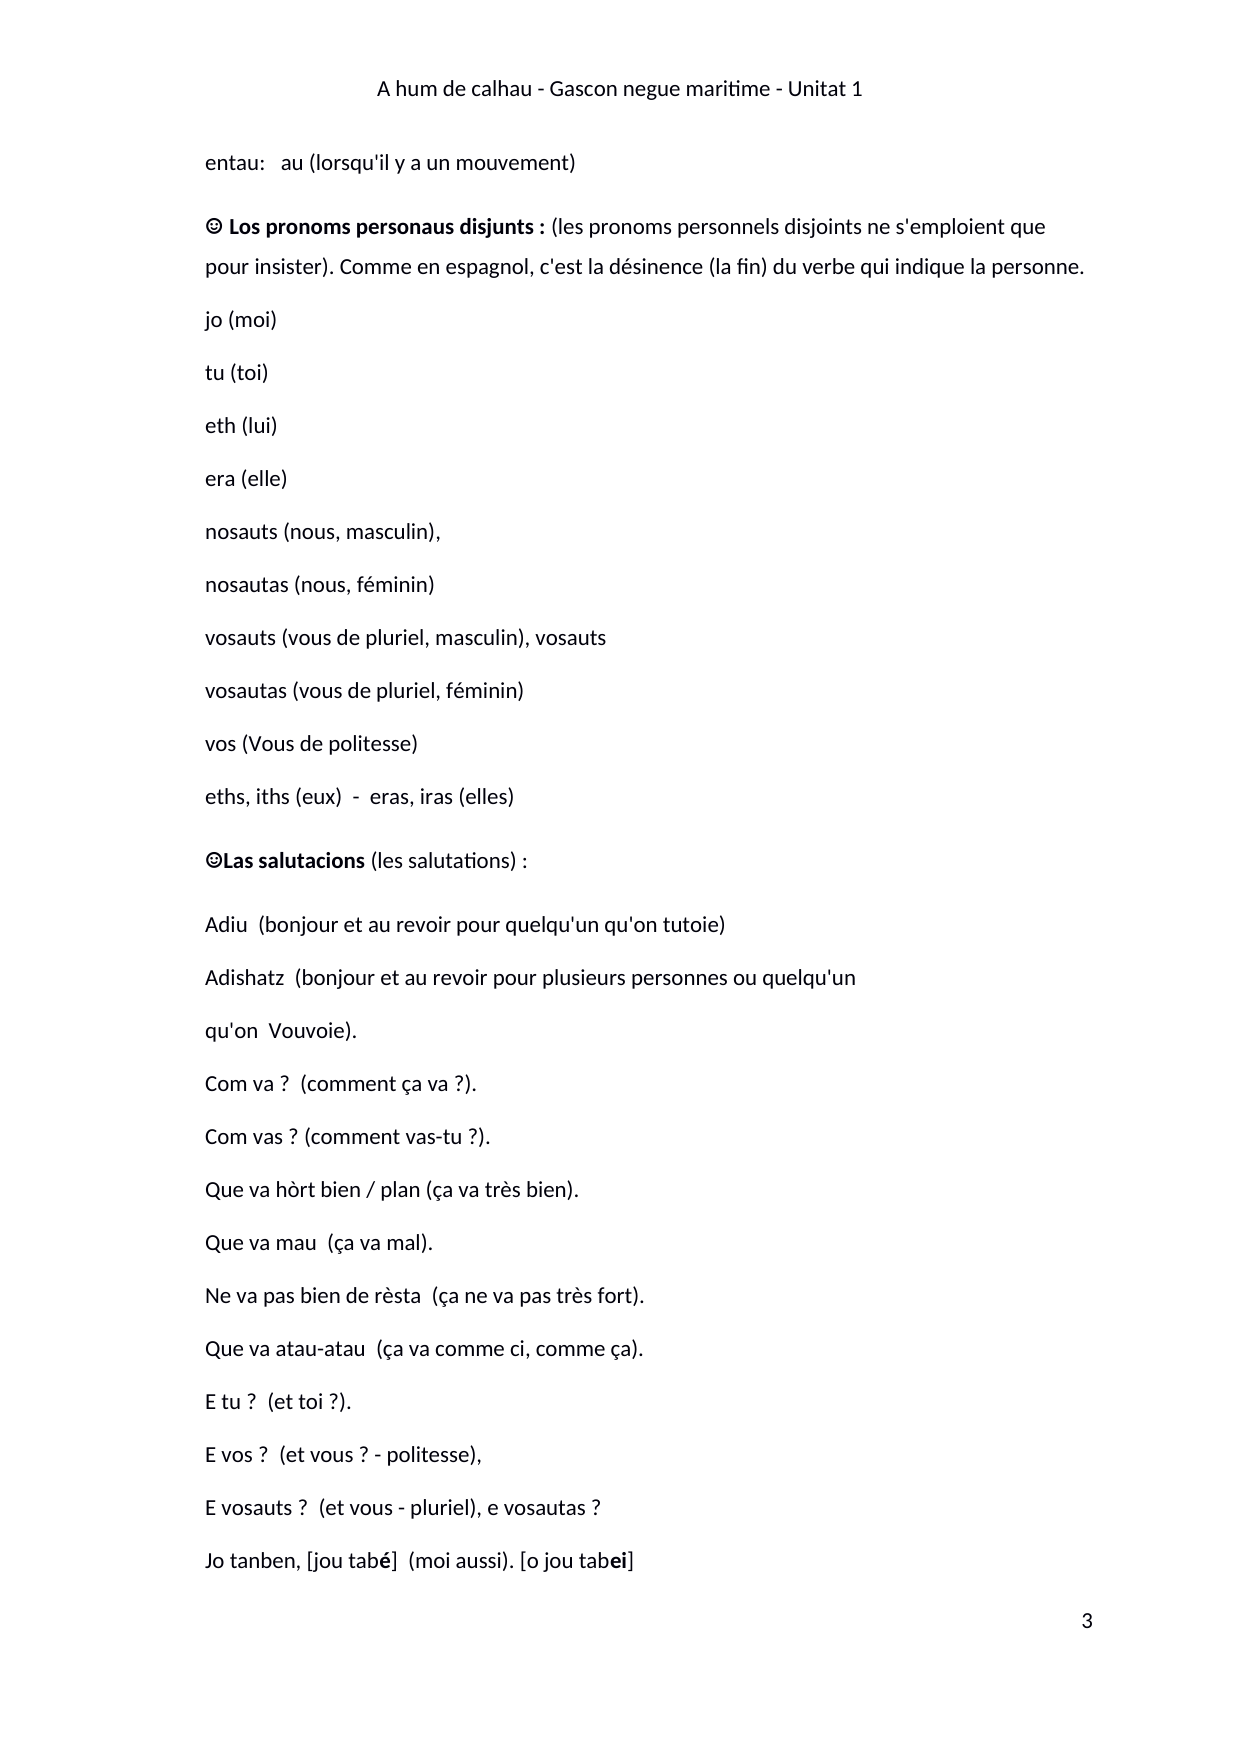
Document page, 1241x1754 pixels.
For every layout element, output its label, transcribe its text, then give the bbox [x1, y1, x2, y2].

text E vos ? (et vous ? - politesse), [205, 1440, 1093, 1468]
text ☺ Los pronoms personaus disjunts : (les pronoms personnels disjoints ne s'emploient que pour insister). Comme en espagnol, c'est la désinence (la fin) du verbe qui indique la personne. [205, 201, 1093, 280]
text tu (toi) [205, 358, 1093, 386]
text era (elle) [205, 464, 1093, 492]
text Que va hòrt bien / plan (ça va très bien). [205, 1175, 1093, 1203]
text jo (moi) [205, 305, 1093, 333]
text Com vas ? (comment vas-tu ?). [205, 1122, 1093, 1150]
text qu'on Vouvoie). [205, 1016, 1093, 1044]
text vos (Vous de politesse) [205, 729, 1093, 757]
text Ne va pas bien de rèsta (ça ne va pas très fort). [205, 1281, 1093, 1309]
text Adiu (bonjour et au revoir pour quelqu'un qu'on tutoie) [205, 910, 1093, 938]
text ☺Las salutacions (les salutations) : [205, 835, 1093, 882]
text Que va mau (ça va mal). [205, 1228, 1093, 1256]
text E vosauts ? (et vous - pluriel), e vosautas ? [205, 1493, 1093, 1521]
text Jo tanben, [jou tabé] (moi aussi). [o jou tabei] [205, 1546, 1093, 1574]
text nosautas (nous, féminin) [205, 570, 1093, 598]
text vosauts (vous de pluriel, masculin), vosauts [205, 623, 1093, 651]
text Com va ? (comment ça va ?). [205, 1069, 1093, 1097]
text E tu ? (et toi ?). [205, 1387, 1093, 1415]
text vosautas (vous de pluriel, féminin) [205, 676, 1093, 704]
text entau: au (lorsqu'il y a un mouvement) [205, 148, 1093, 176]
text eth (lui) [205, 411, 1093, 439]
text Adishatz (bonjour et au revoir pour plusieurs personnes ou quelqu'un [205, 963, 1093, 991]
text eths, iths (eux) - eras, iras (elles) [205, 782, 1093, 810]
text nosauts (nous, masculin), [205, 517, 1093, 545]
text Que va atau-atau (ça va comme ci, comme ça). [205, 1334, 1093, 1362]
